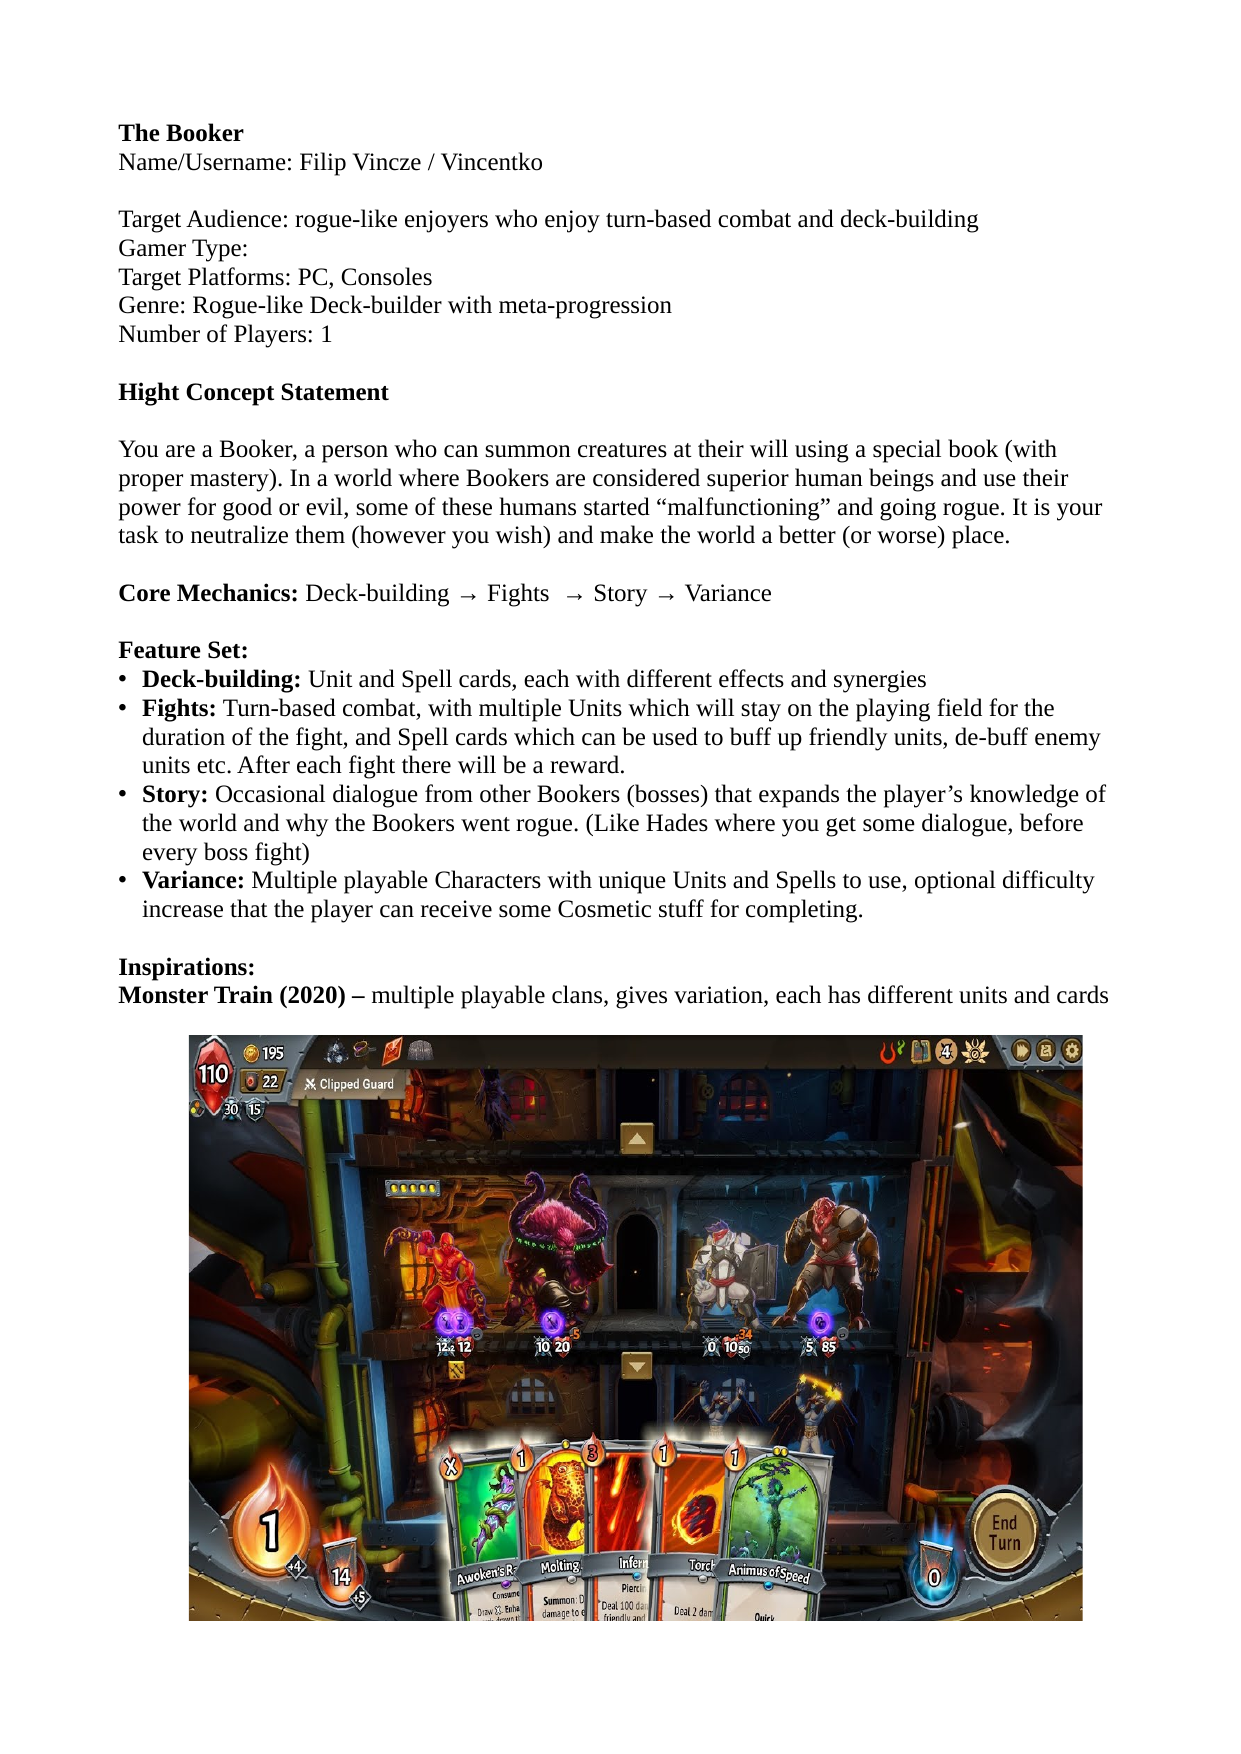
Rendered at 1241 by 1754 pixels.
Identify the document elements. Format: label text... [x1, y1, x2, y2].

text Gamer Type: [118, 233, 1122, 262]
list Variance: Multiple playable Characters with unique Units and Spells to use, optional difficulty increase that the player can receive some Cosmetic stuff for completing. [118, 866, 1122, 923]
text Target Audience: rogue-like enjoyers who enjoy turn-based combat and deck-building [118, 204, 1122, 233]
text Number of Players: 1 [118, 319, 1122, 348]
text Monster Train (2020) – multiple playable clans, gives variation, each has different units and cards [118, 981, 1122, 1009]
text Target Platforms: PC, Consoles [118, 262, 1122, 291]
list Deck-building: Unit and Spell cards, each with different effects and synergies [118, 664, 1122, 693]
text Core Mechanics: Deck-building → Fights → Story → Variance [118, 578, 1122, 607]
text You are a Booker, a person who can summon creatures at their will using a special book (with proper mastery). In a world where Bookers are considered superior human beings and use their power for good or evil, some of these humans started “malfunctioning” and going rogue. It is your task to neutralize them (however you wish) and make the world a better (or worse) place. [118, 434, 1122, 549]
text Inspirations: [118, 952, 1122, 981]
picture [188, 1035, 1083, 1621]
list Fights: Turn-based combat, with multiple Units which will stay on the playing field for the duration of the fight, and Spell cards which can be used to buff up friendly units, de-buff enemy units etc. After each fight there will be a reward. [118, 693, 1122, 779]
text Hight Concept Statement [118, 377, 1122, 406]
text The Booker [118, 118, 1122, 147]
text Feature Set: [118, 636, 1122, 664]
list Story: Occasional dialogue from other Bookers (bosses) that expands the player’s knowledge of the world and why the Bookers went rogue. (Like Hades where you get some dialogue, before every boss fight) [118, 779, 1122, 866]
text Genre: Rogue-like Deck-builder with meta-progression [118, 291, 1122, 319]
text Name/Username: Filip Vincze / Vincentko [118, 147, 1122, 176]
